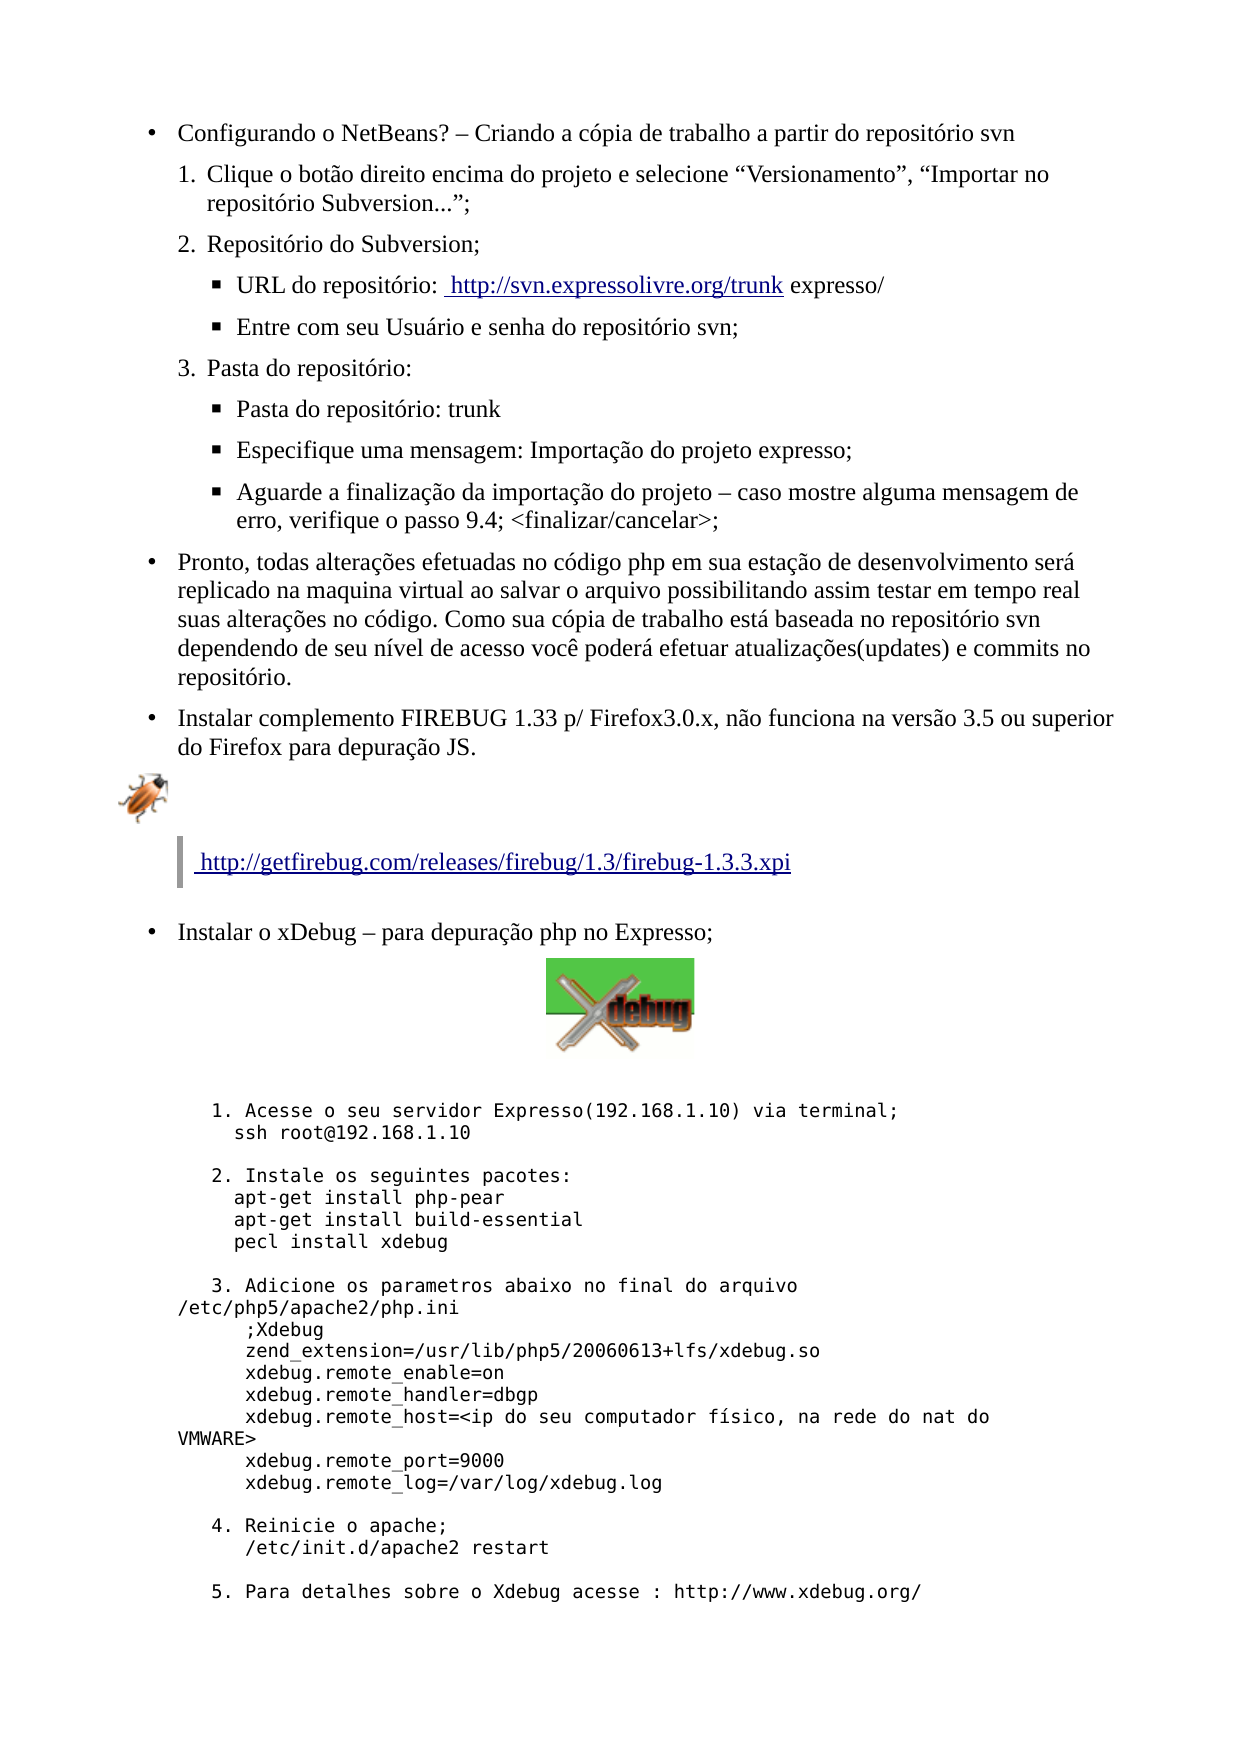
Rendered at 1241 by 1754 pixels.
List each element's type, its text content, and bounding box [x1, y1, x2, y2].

text 1. Acesse o seu servidor Expresso(192.168.1.10) via terminal; ssh root@192.168.1.10 2. Instale os seguintes pacotes: apt-get install php-pear apt-get install build-essential pecl install xdebug 3. Adicione os parametros abaixo no final do arquivo /etc/php5/apache2/php.ini ;Xdebug zend_extension=/usr/lib/php5/20060613+lfs/xdebug.so xdebug.remote_enable=on xdebug.remote_handler=dbgp xdebug.remote_host=<ip do seu computador físico, na rede do nat do VMWARE> xdebug.remote_port=9000 xdebug.remote_log=/var/log/xdebug.log 4. Reinicie o apache; /etc/init.d/apache2 restart 5. Para detalhes sobre o Xdebug acesse : http://www.xdebug.org/ [177, 1100, 1063, 1625]
picture [118, 773, 169, 824]
list Pasta do repositório: [177, 353, 1122, 382]
list Pronto, todas alterações efetuadas no código php em sua estação de desenvolvimento será replicado na maquina virtual ao salvar o arquivo possibilitando assim testar em tempo real suas alterações no código. Como sua cópia de trabalho está baseada no repositório svn dependendo de seu nível de acesso você poderá efetuar atualizações(updates) e commits no repositório. [148, 547, 1122, 691]
text http://getfirebug.com/releases/firebug/1.3/firebug-1.3.3.xpi [183, 836, 1063, 888]
list Instalar o xDebug – para depuração php no Expresso; [148, 917, 1122, 946]
list Entre com seu Usuário e senha do repositório svn; [207, 312, 1122, 341]
list Instalar complemento FIREBUG 1.33 p/ Firefox3.0.x, não funciona na versão 3.5 ou superior do Firefox para depuração JS. [148, 703, 1122, 761]
list URL do repositório: http://svn.expressolivre.org/trunk expresso/ [207, 271, 1122, 299]
picture [546, 958, 695, 1059]
list Aguarde a finalização da importação do projeto – caso mostre alguma mensagem de erro, verifique o passo 9.4; <finalizar/cancelar>; [207, 477, 1122, 534]
list Repositório do Subversion; [177, 229, 1122, 258]
list Configurando o NetBeans? – Criando a cópia de trabalho a partir do repositório svn [148, 118, 1122, 147]
list Clique o botão direito encima do projeto e selecione “Versionamento”, “Importar no repositório Subversion...”; [177, 159, 1122, 217]
list Especifique uma mensagem: Importação do projeto expresso; [207, 436, 1122, 464]
list Pasta do repositório: trunk [207, 394, 1122, 423]
